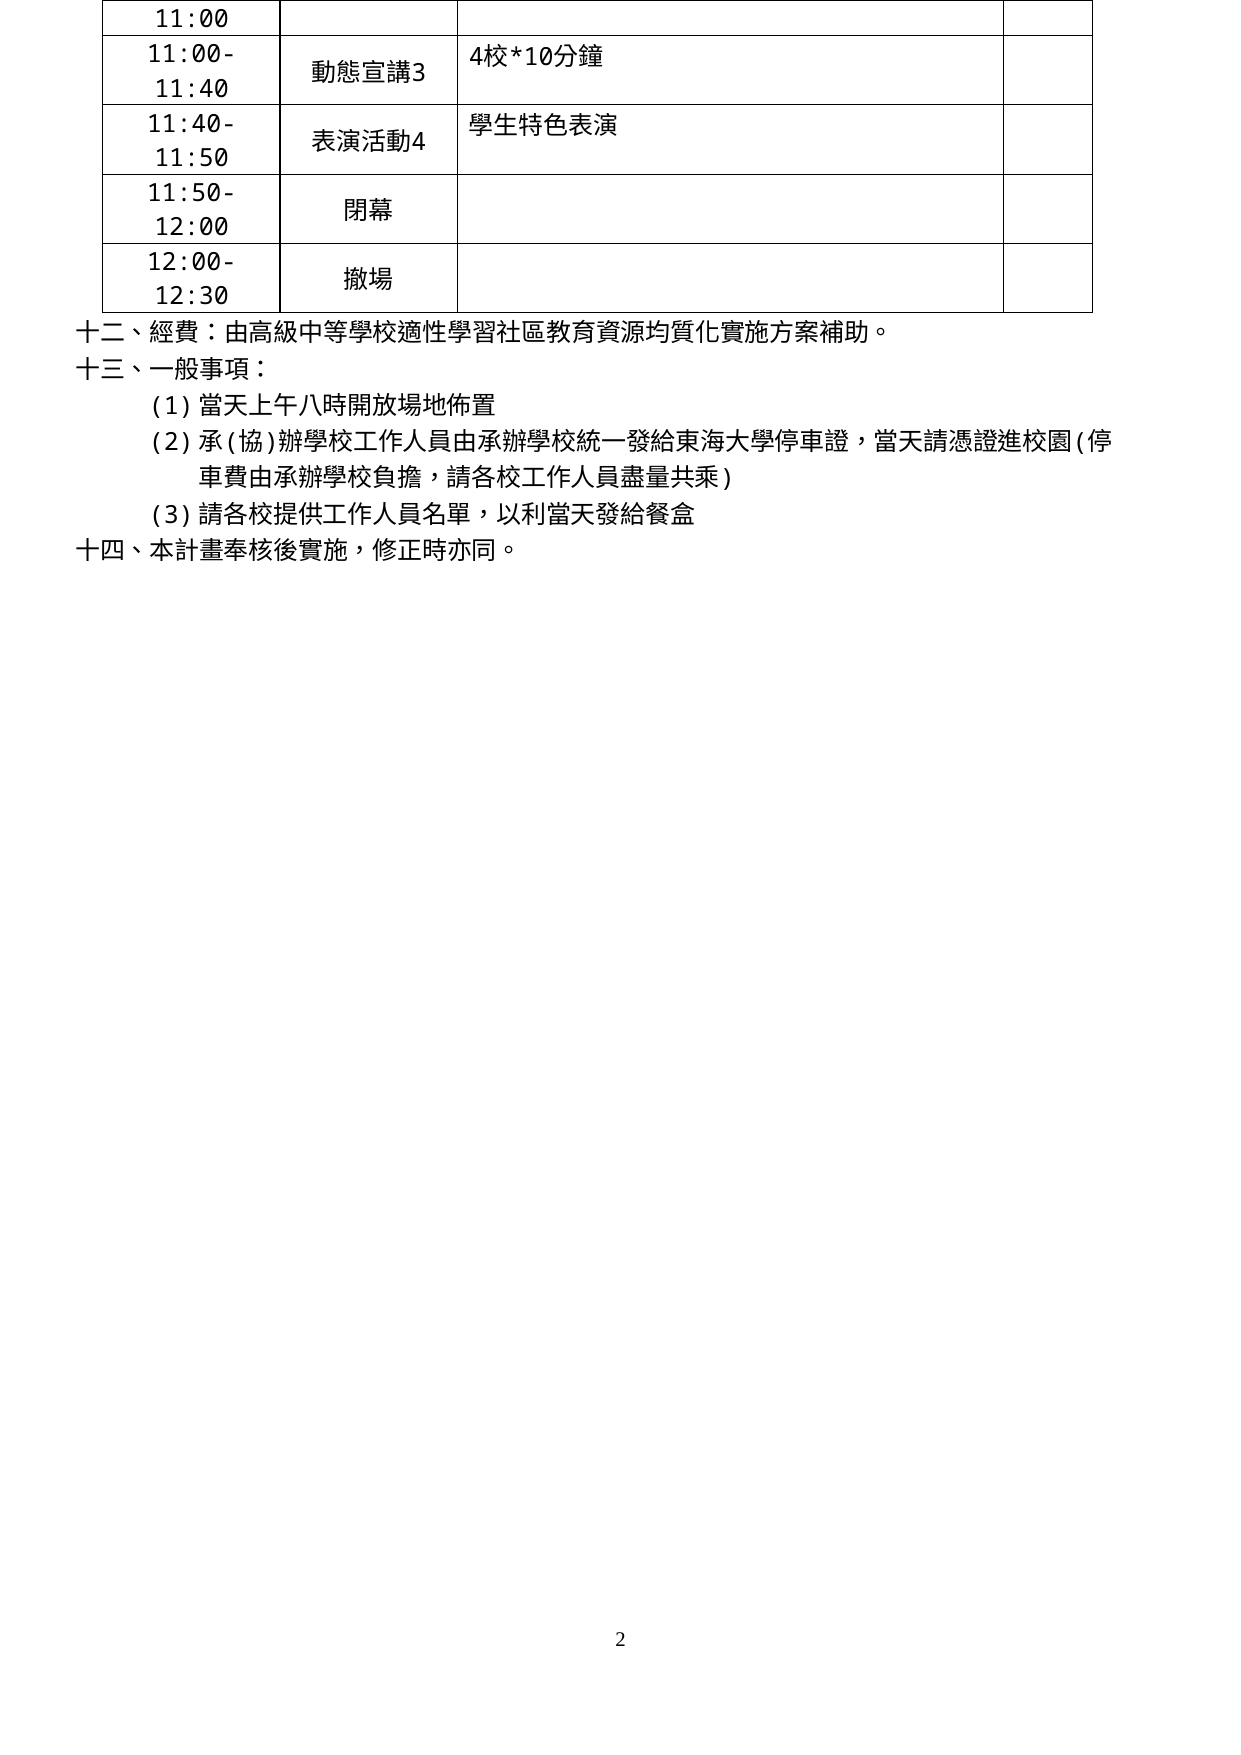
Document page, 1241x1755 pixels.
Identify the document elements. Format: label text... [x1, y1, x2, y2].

table_cell [1004, 36, 1092, 104]
list 承(協)辦學校工作人員由承辦學校統一發給東海大學停車證，當天請憑證進校園(停車費由承辦學校負擔，請各校工作人員盡量共乘) [149, 422, 1122, 494]
table_cell 11:50-12:00 [103, 175, 279, 243]
table_cell 4校*10分鐘 [458, 36, 1003, 104]
table_cell 學生特色表演 [458, 105, 1003, 173]
table_cell [458, 244, 1003, 312]
text 十四、本計畫奉核後實施，修正時亦同。 [75, 530, 1122, 567]
list 當天上午八時開放場地佈置 [149, 385, 1122, 422]
table_cell [1004, 244, 1092, 312]
table_cell [281, 1, 457, 35]
table_cell 撤場 [281, 244, 457, 312]
table_cell [458, 1, 1003, 35]
table_cell [1004, 105, 1092, 173]
text 十二、經費：由高級中等學校適性學習社區教育資源均質化實施方案補助。 [75, 313, 1122, 349]
table_cell 閉幕 [281, 175, 457, 243]
table_cell [1004, 175, 1092, 243]
table_cell 動態宣講3 [281, 36, 457, 104]
table_cell [1004, 1, 1092, 35]
list 請各校提供工作人員名單，以利當天發給餐盒 [149, 494, 1122, 530]
table_cell 11:00-11:40 [103, 36, 279, 104]
table_cell 11:40-11:50 [103, 105, 279, 173]
table_cell 11:00 [103, 1, 279, 35]
table_cell 表演活動4 [281, 105, 457, 173]
text 十三、一般事項： [75, 349, 1122, 385]
table_cell [458, 175, 1003, 243]
table_cell 12:00-12:30 [103, 244, 279, 312]
